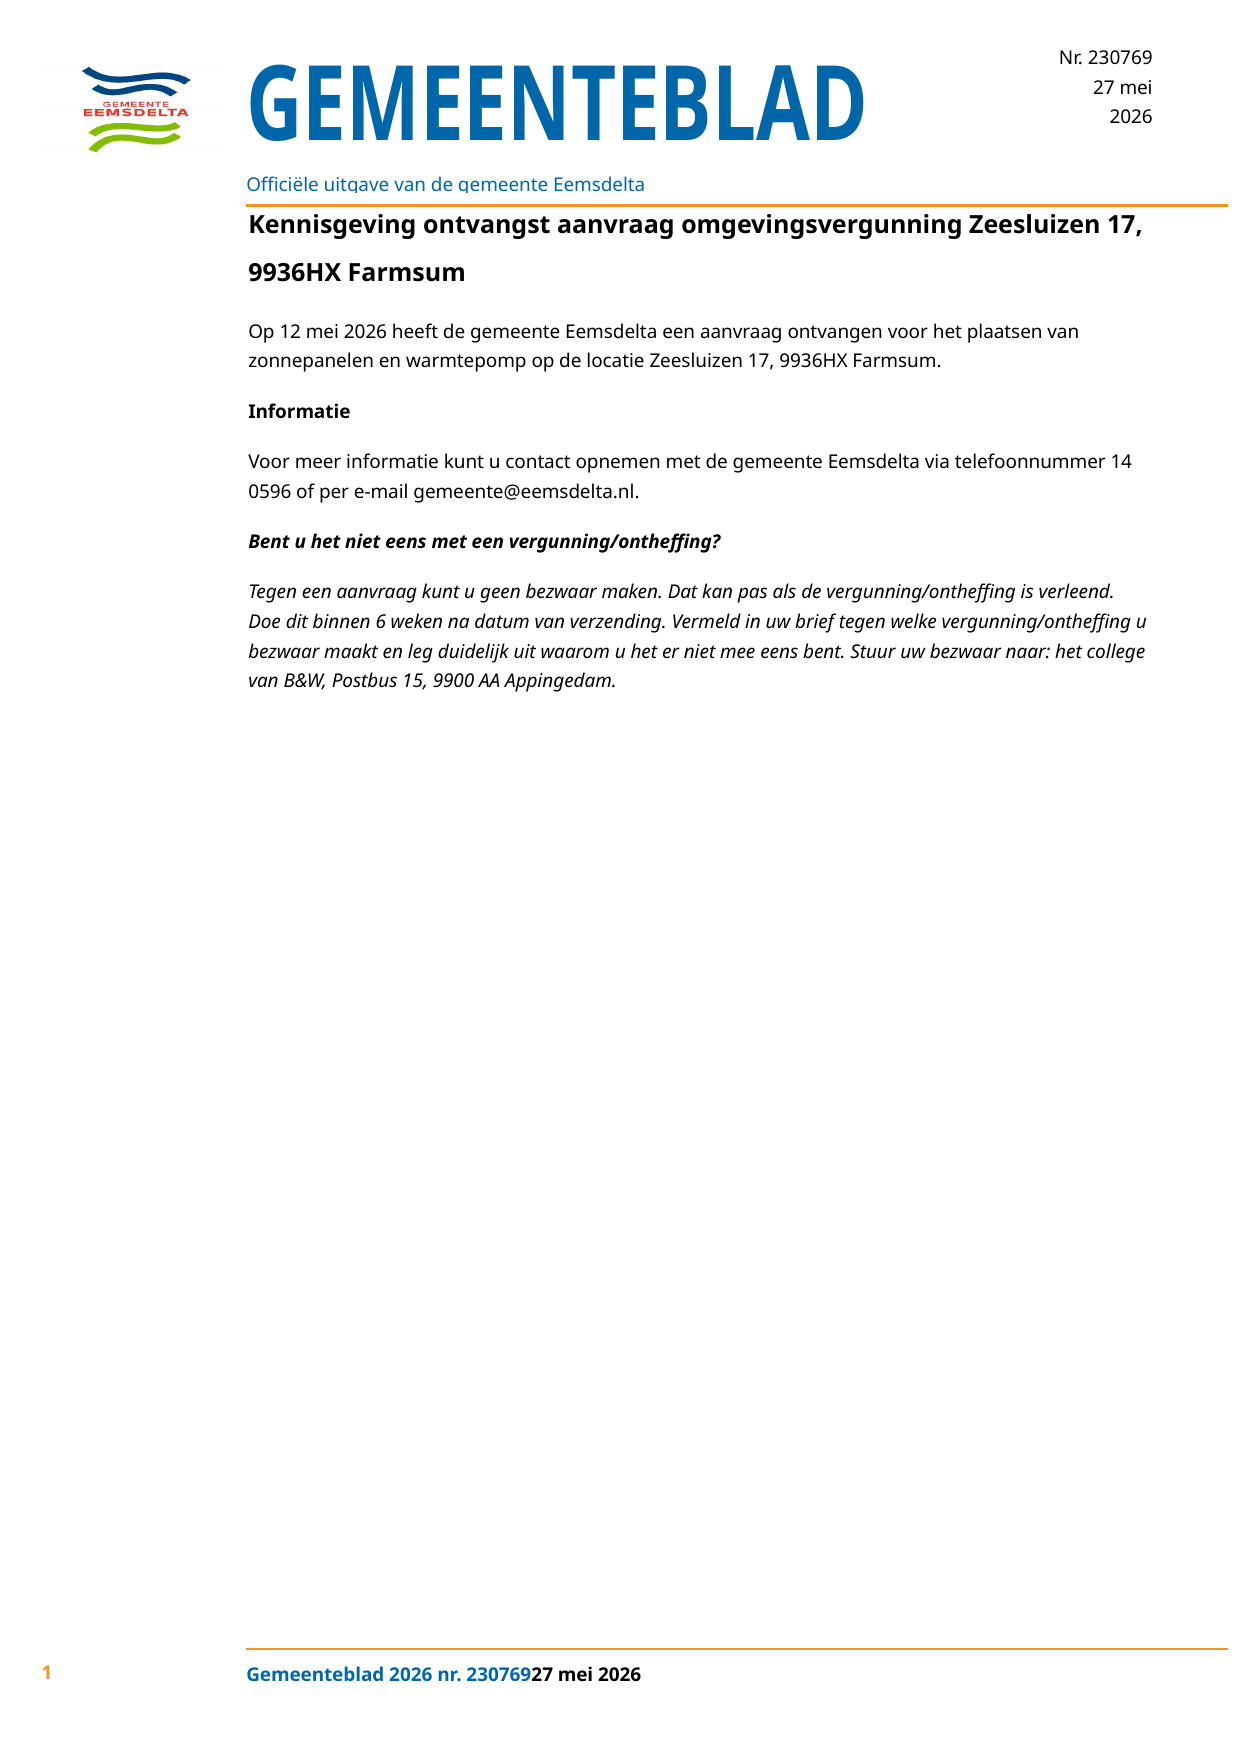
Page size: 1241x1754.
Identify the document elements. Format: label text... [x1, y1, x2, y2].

text Bent u het niet eens met een vergunning/ontheffing? [248, 528, 1152, 554]
text Op 12 mei 2026 heeft de gemeente Eemsdelta een aanvraag ontvangen voor het plaatsen van zonnepanelen en warmtepomp op de locatie Zeesluizen 17, 9936HX Farmsum. [248, 318, 1152, 373]
text Informatie [248, 398, 1152, 424]
picture [41, 47, 231, 172]
text Voor meer informatie kunt u contact opnemen met de gemeente Eemsdelta via telefoonnummer 14 0596 of per e-mail gemeente@eemsdelta.nl. [248, 448, 1152, 504]
text Tegen een aanvraag kunt u geen bezwaar maken. Dat kan pas als de vergunning/ontheffing is verleend. Doe dit binnen 6 weken na datum van verzending. Vermeld in uw brief tegen welke vergunning/ontheffing u bezwaar maakt en leg duidelijk uit waarom u het er niet mee eens bent. Stuur uw bezwaar naar: het college van B&W, Postbus 15, 9900 AA Appingedam. [248, 579, 1152, 693]
text Kennisgeving ontvangst aanvraag omgevingsvergunning Zeesluizen 17, 9936HX Farmsum [248, 207, 1152, 288]
